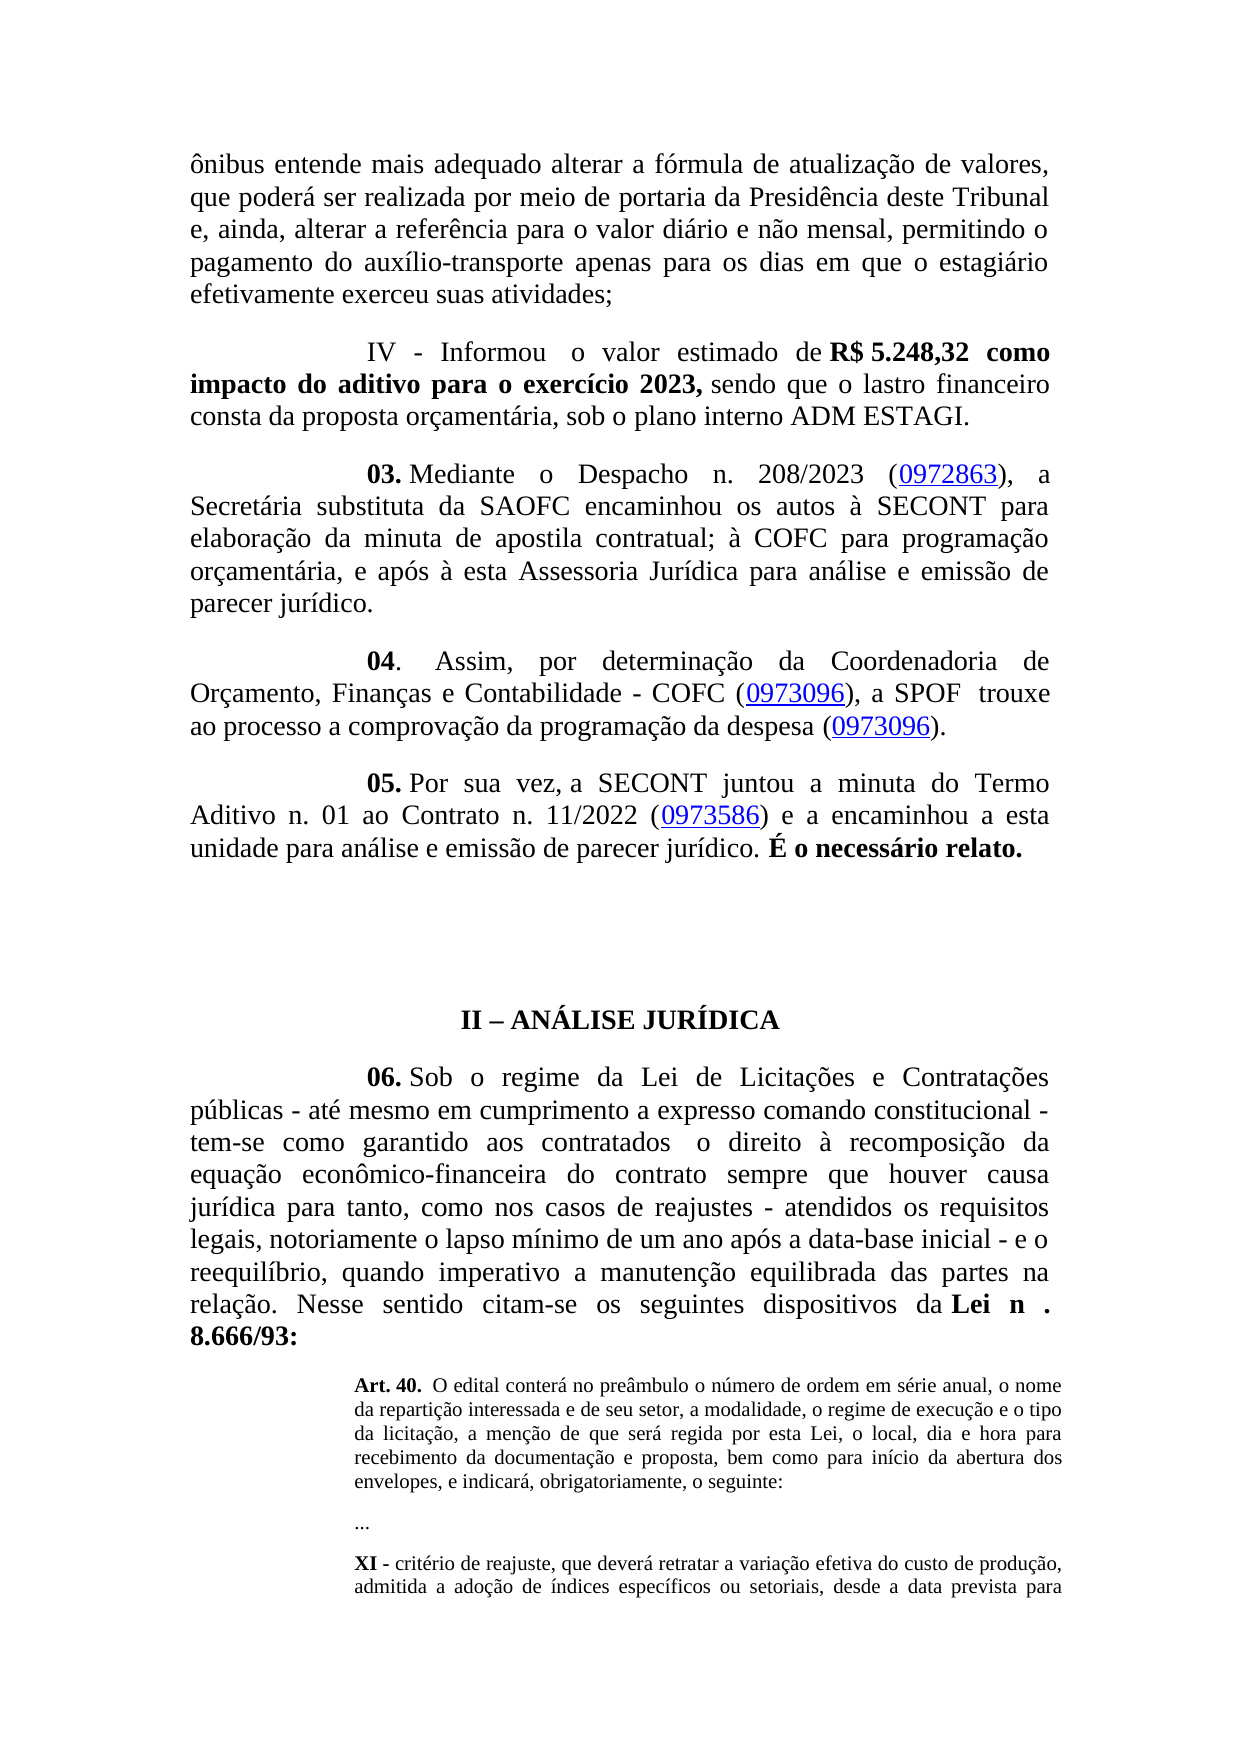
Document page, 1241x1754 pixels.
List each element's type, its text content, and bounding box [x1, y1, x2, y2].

text 03. Mediante o Despacho n. 208/2023 (0972863), a Secretária substituta da SAOFC encaminhou os autos à SECONT para elaboração da minuta de apostila contratual; à COFC para programação orçamentária, e após à esta Assessoria Jurídica para análise e emissão de parecer jurídico. [190, 457, 1051, 619]
text Art. 40. O edital conterá no preâmbulo o número de ordem em série anual, o nome da repartição interessada e de seu setor, a modalidade, o regime de execução e o tipo da licitação, a menção de que será regida por esta Lei, o local, dia e hora para recebimento da documentação e proposta, bem como para início da abertura dos envelopes, e indicará, obrigatoriamente, o seguinte: [354, 1373, 1063, 1493]
text 05. Por sua vez, a SECONT juntou a minuta do Termo Aditivo n. 01 ao Contrato n. 11/2022 (0973586) e a encaminhou a esta unidade para análise e emissão de parecer jurídico. É o necessário relato. [190, 766, 1051, 863]
text 06. Sob o regime da Lei de Licitações e Contratações públicas - até mesmo em cumprimento a expresso comando constitucional - tem-se como garantido aos contratados o direito à recomposição da equação econômico-financeira do contrato sempre que houver causa jurídica para tanto, como nos casos de reajustes - atendidos os requisitos legais, notoriamente o lapso mínimo de um ano após a data-base inicial - e o reequilíbrio, quando imperativo a manutenção equilibrada das partes na relação. Nesse sentido citam-se os seguintes dispositivos da Lei n . 8.666/93: [190, 1060, 1051, 1352]
text IV - Informou o valor estimado de R$ 5.248,32 como impacto do aditivo para o exercício 2023, sendo que o lastro financeiro consta da proposta orçamentária, sob o plano interno ADM ESTAGI. [190, 334, 1051, 432]
text ... [354, 1510, 1063, 1534]
text 04. Assim, por determinação da Coordenadoria de Orçamento, Finanças e Contabilidade - COFC (0973096), a SPOF trouxe ao processo a comprovação da programação da despesa (0973096). [190, 644, 1051, 741]
text XI - critério de reajuste, que deverá retratar a variação efetiva do custo de produção, admitida a adoção de índices específicos ou setoriais, desde a data prevista para [354, 1550, 1063, 1598]
text II – ANÁLISE JURÍDICA [190, 1003, 1051, 1035]
text ônibus entende mais adequado alterar a fórmula de atualização de valores, que poderá ser realizada por meio de portaria da Presidência deste Tribunal e, ainda, alterar a referência para o valor diário e não mensal, permitindo o pagamento do auxílio-transporte apenas para os dias em que o estagiário efetivamente exerceu suas atividades; [190, 148, 1051, 309]
